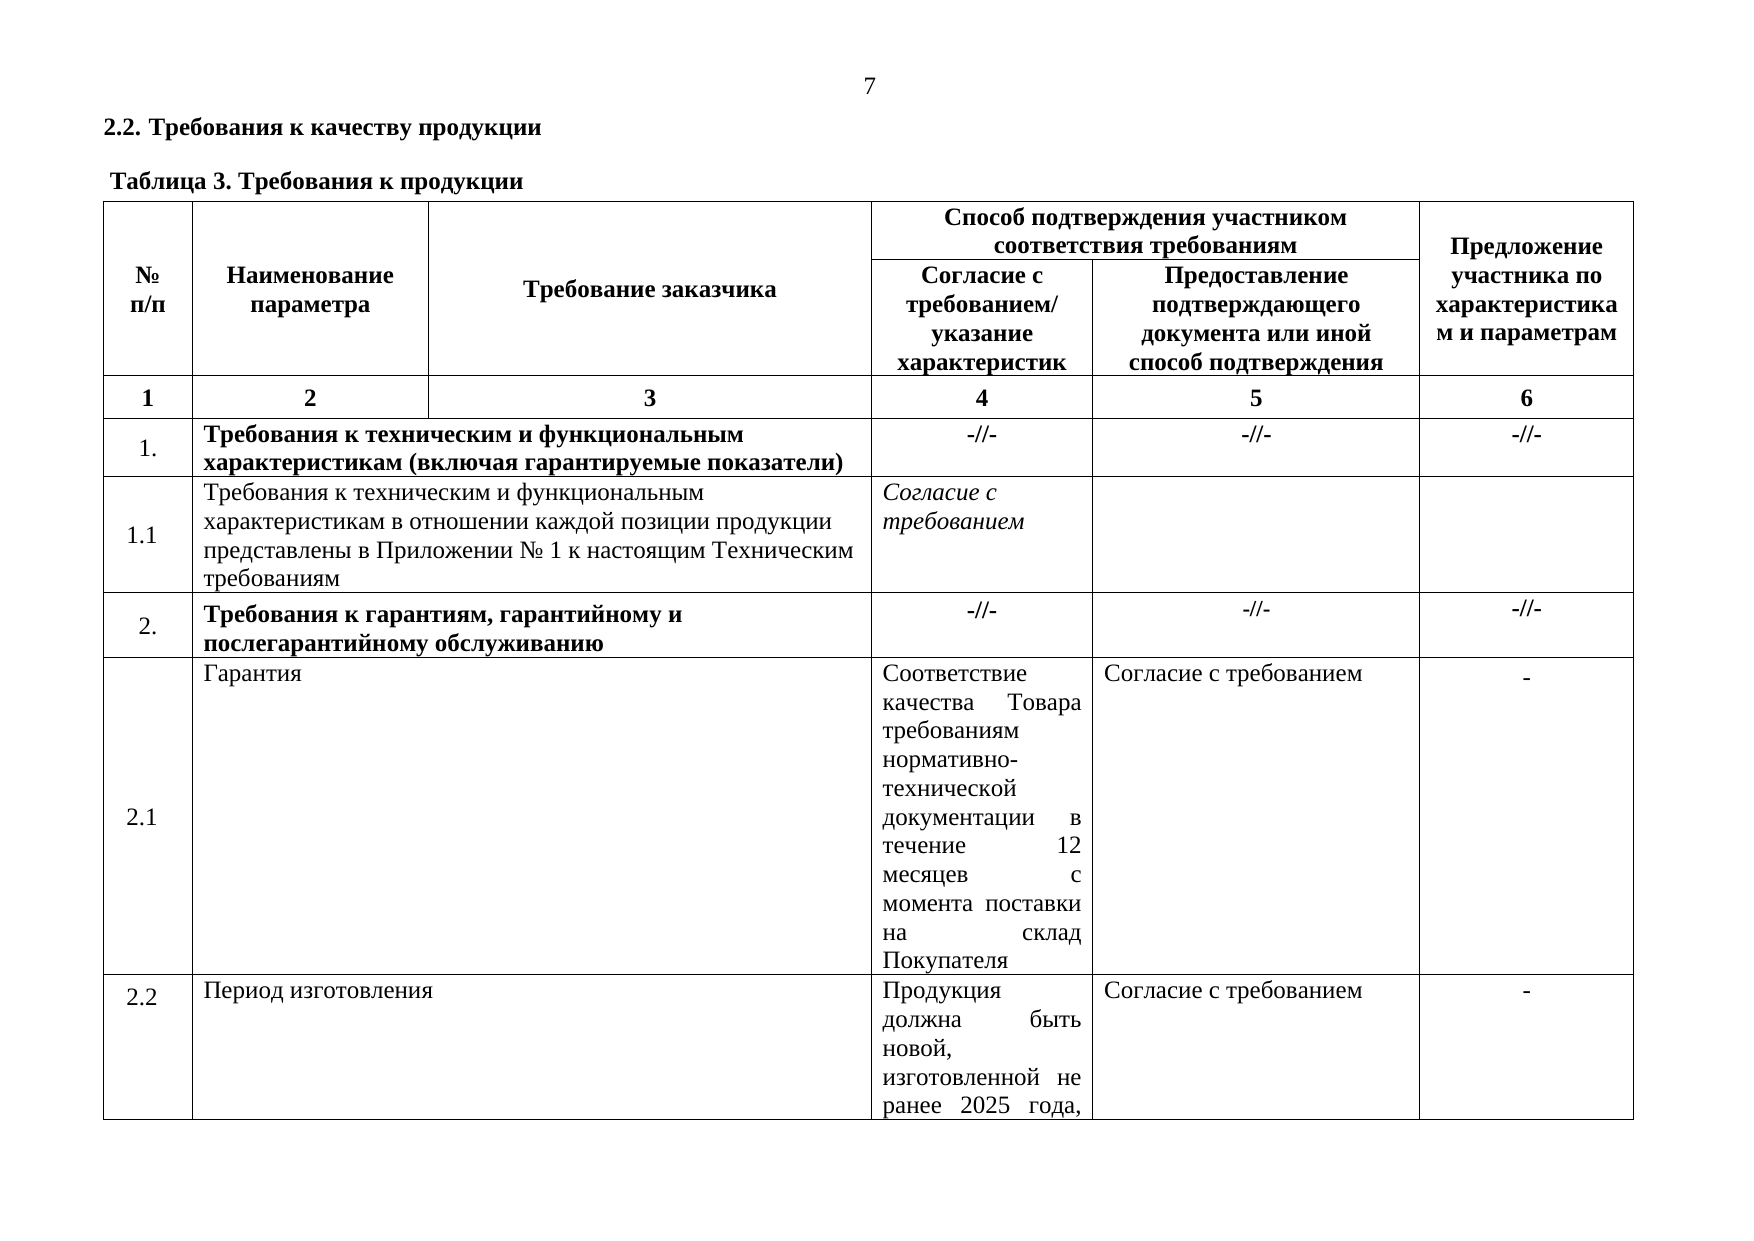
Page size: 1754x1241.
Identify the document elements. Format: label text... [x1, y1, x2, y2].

table_cell 5 [1093, 376, 1419, 418]
table_cell -//- [1420, 419, 1633, 476]
table_cell 1.1 [104, 477, 192, 592]
table_cell 2.1 [104, 658, 192, 974]
table_cell -//- [1093, 419, 1419, 476]
table_cell -//- [872, 593, 1092, 657]
table_cell [1093, 477, 1419, 592]
table_cell -//- [872, 419, 1092, 476]
table_cell 1 [104, 376, 192, 418]
table_cell Согласие с требованием [1093, 975, 1419, 1119]
table_cell - [1420, 975, 1633, 1119]
table_cell 6 [1420, 376, 1633, 418]
table_header Способ подтверждения участником соответствия требованиям [872, 202, 1419, 259]
table_cell - [1420, 658, 1633, 974]
table_cell Продукция должна быть новой, изготовленной не ранее 2025 года, [872, 975, 1092, 1119]
table_cell -//- [1420, 593, 1633, 657]
table_cell Гарантия [193, 658, 871, 974]
table_cell Требования к гарантиям, гарантийному и послегарантийному обслуживанию [193, 593, 871, 657]
table_header Наименование параметра [193, 202, 428, 375]
subtitle Таблица 3. Требования к продукции [103, 166, 1636, 194]
table_cell Согласие с требованием [872, 477, 1092, 592]
table_cell 1. [104, 419, 192, 476]
table_cell 2.2 [104, 975, 192, 1119]
table_cell Период изготовления [193, 975, 871, 1119]
table_header Требование заказчика [429, 202, 871, 375]
table_cell Предоставление подтверждающего документа или иной способ подтверждения [1093, 260, 1419, 375]
table_cell 2. [104, 593, 192, 657]
table_cell 4 [872, 376, 1092, 418]
subtitle Требования к качеству продукции [103, 112, 1636, 141]
table_cell Соответствие качества Товара требованиям нормативно-технической документации в течение 12 месяцев с момента поставки на склад Покупателя [872, 658, 1092, 974]
table_cell Требования к техническим и функциональным характеристикам (включая гарантируемые показатели) [193, 419, 871, 476]
table_cell Согласие с требованием/ указание характеристик [872, 260, 1092, 375]
table_cell 2 [193, 376, 428, 418]
table_header Предложение участника по характеристикам и параметрам [1420, 202, 1633, 375]
table_cell Согласие с требованием [1093, 658, 1419, 974]
table_cell Требования к техническим и функциональным характеристикам в отношении каждой позиции продукции представлены в Приложении № 1 к настоящим Техническим требованиям [193, 477, 871, 592]
table_cell [1420, 477, 1633, 592]
table_header № п/п [104, 202, 192, 375]
table_cell 3 [429, 376, 871, 418]
table_cell -//- [1093, 593, 1419, 657]
